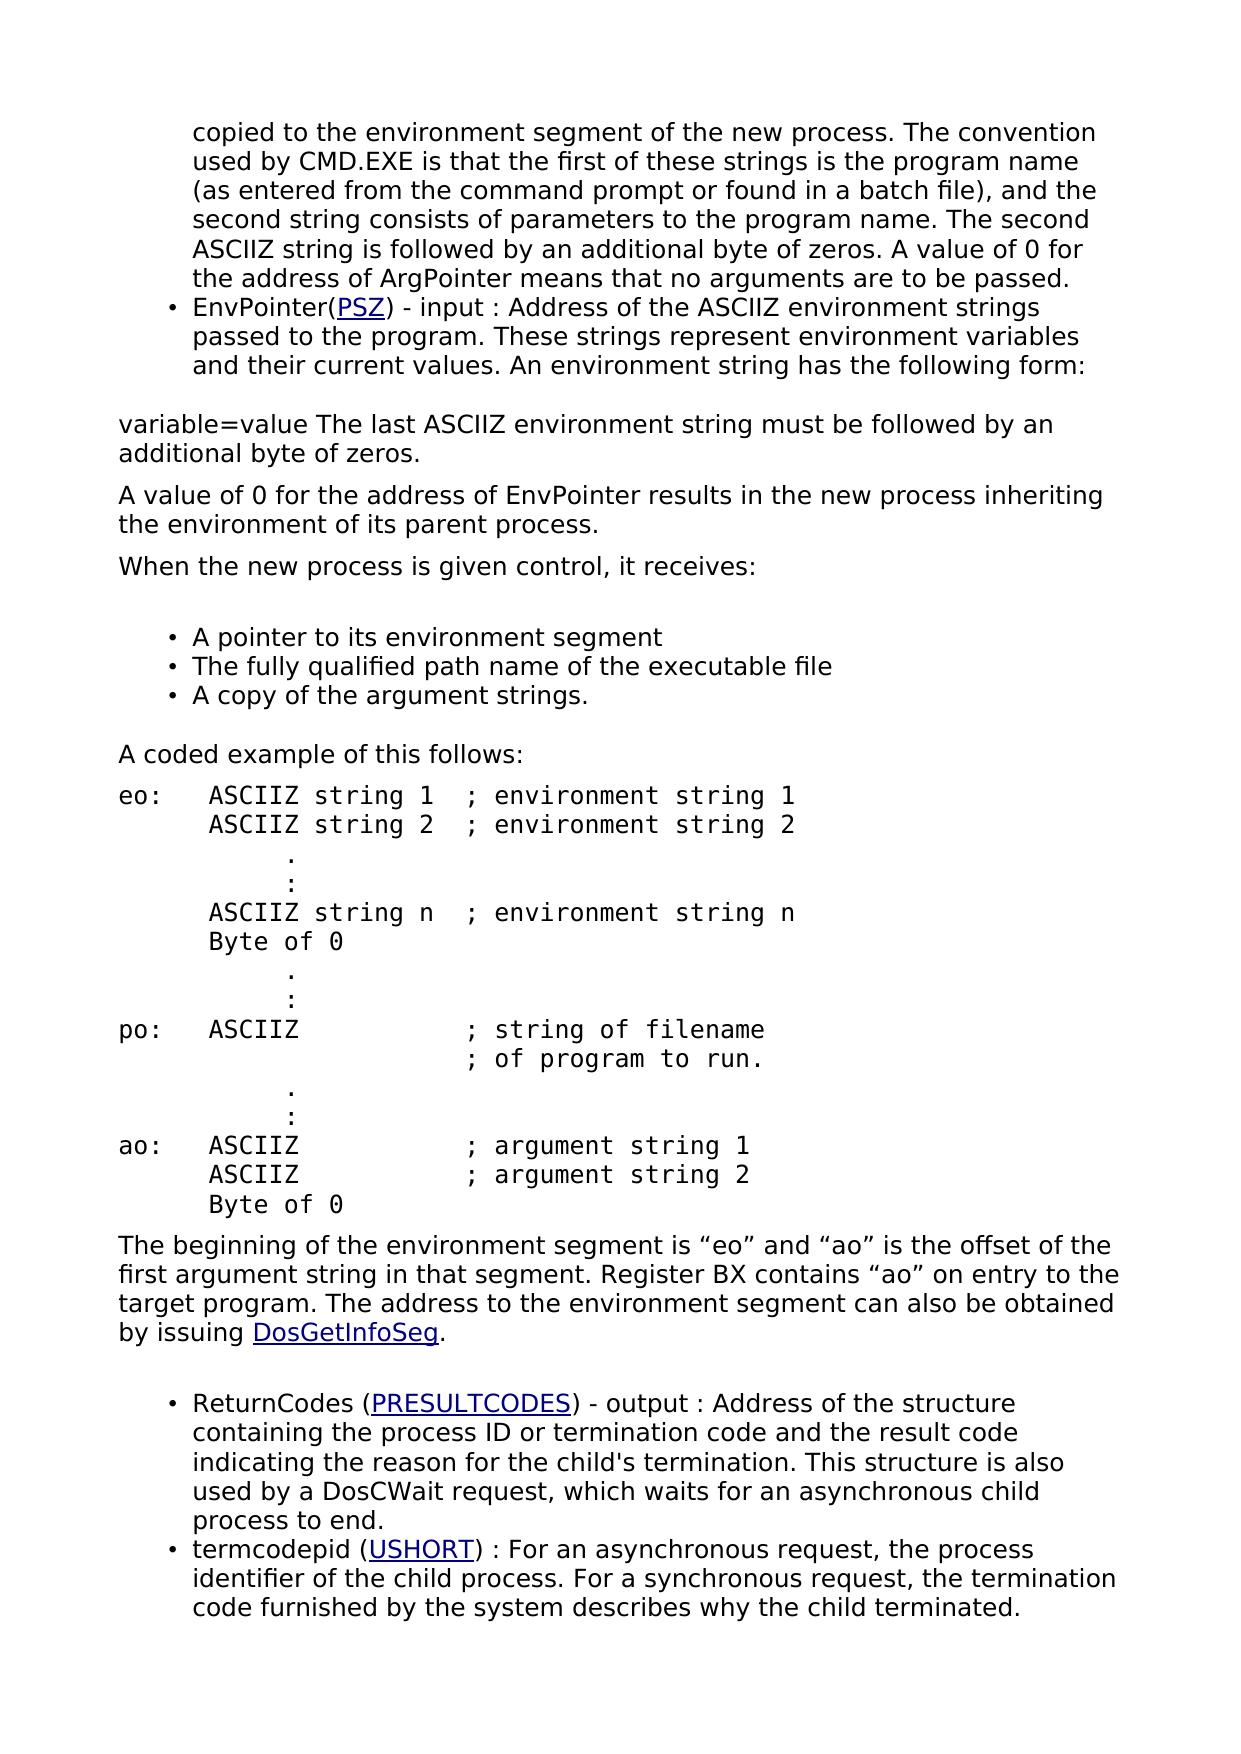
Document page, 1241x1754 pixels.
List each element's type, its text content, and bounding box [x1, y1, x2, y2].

list EnvPointer(PSZ) - input : Address of the ASCIIZ environment strings passed to the program. These strings represent environment variables and their current values. An environment string has the following form: [177, 293, 1122, 381]
text A coded example of this follows: [118, 740, 1122, 769]
text The beginning of the environment segment is “eo” and “ao” is the offset of the first argument string in that segment. Register BX contains “ao” on entry to the target program. The address to the environment segment can also be obtained by issuing DosGetInfoSeg. [118, 1231, 1122, 1347]
text A value of 0 for the address of EnvPointer results in the new process inheriting the environment of its parent process. [118, 481, 1122, 539]
text eo: ASCIIZ string 1 ; environment string 1 ASCIIZ string 2 ; environment string 2 . : ASCIIZ string n ; environment string n Byte of 0 . : po: ASCIIZ ; string of filename ; of program to run. . : ao: ASCIIZ ; argument string 1 ASCIIZ ; argument string 2 Byte of 0 [118, 782, 1122, 1219]
list A pointer to its environment segment [177, 623, 1122, 652]
list termcodepid (USHORT) : For an asynchronous request, the process identifier of the child process. For a synchronous request, the termination code furnished by the system describes why the child terminated. [177, 1535, 1122, 1623]
text When the new process is given control, it receives: [118, 552, 1122, 581]
list copied to the environment segment of the new process. The convention used by CMD.EXE is that the first of these strings is the program name (as entered from the command prompt or found in a batch file), and the second string consists of parameters to the program name. The second ASCIIZ string is followed by an additional byte of zeros. A value of 0 for the address of ArgPointer means that no arguments are to be passed. [177, 118, 1122, 293]
list ReturnCodes (PRESULTCODES) - output : Address of the structure containing the process ID or termination code and the result code indicating the reason for the child's termination. This structure is also used by a DosCWait request, which waits for an asynchronous child process to end. [177, 1389, 1122, 1535]
list A copy of the argument strings. [177, 681, 1122, 710]
list The fully qualified path name of the executable file [177, 652, 1122, 681]
text variable=value The last ASCIIZ environment string must be followed by an additional byte of zeros. [118, 410, 1122, 468]
